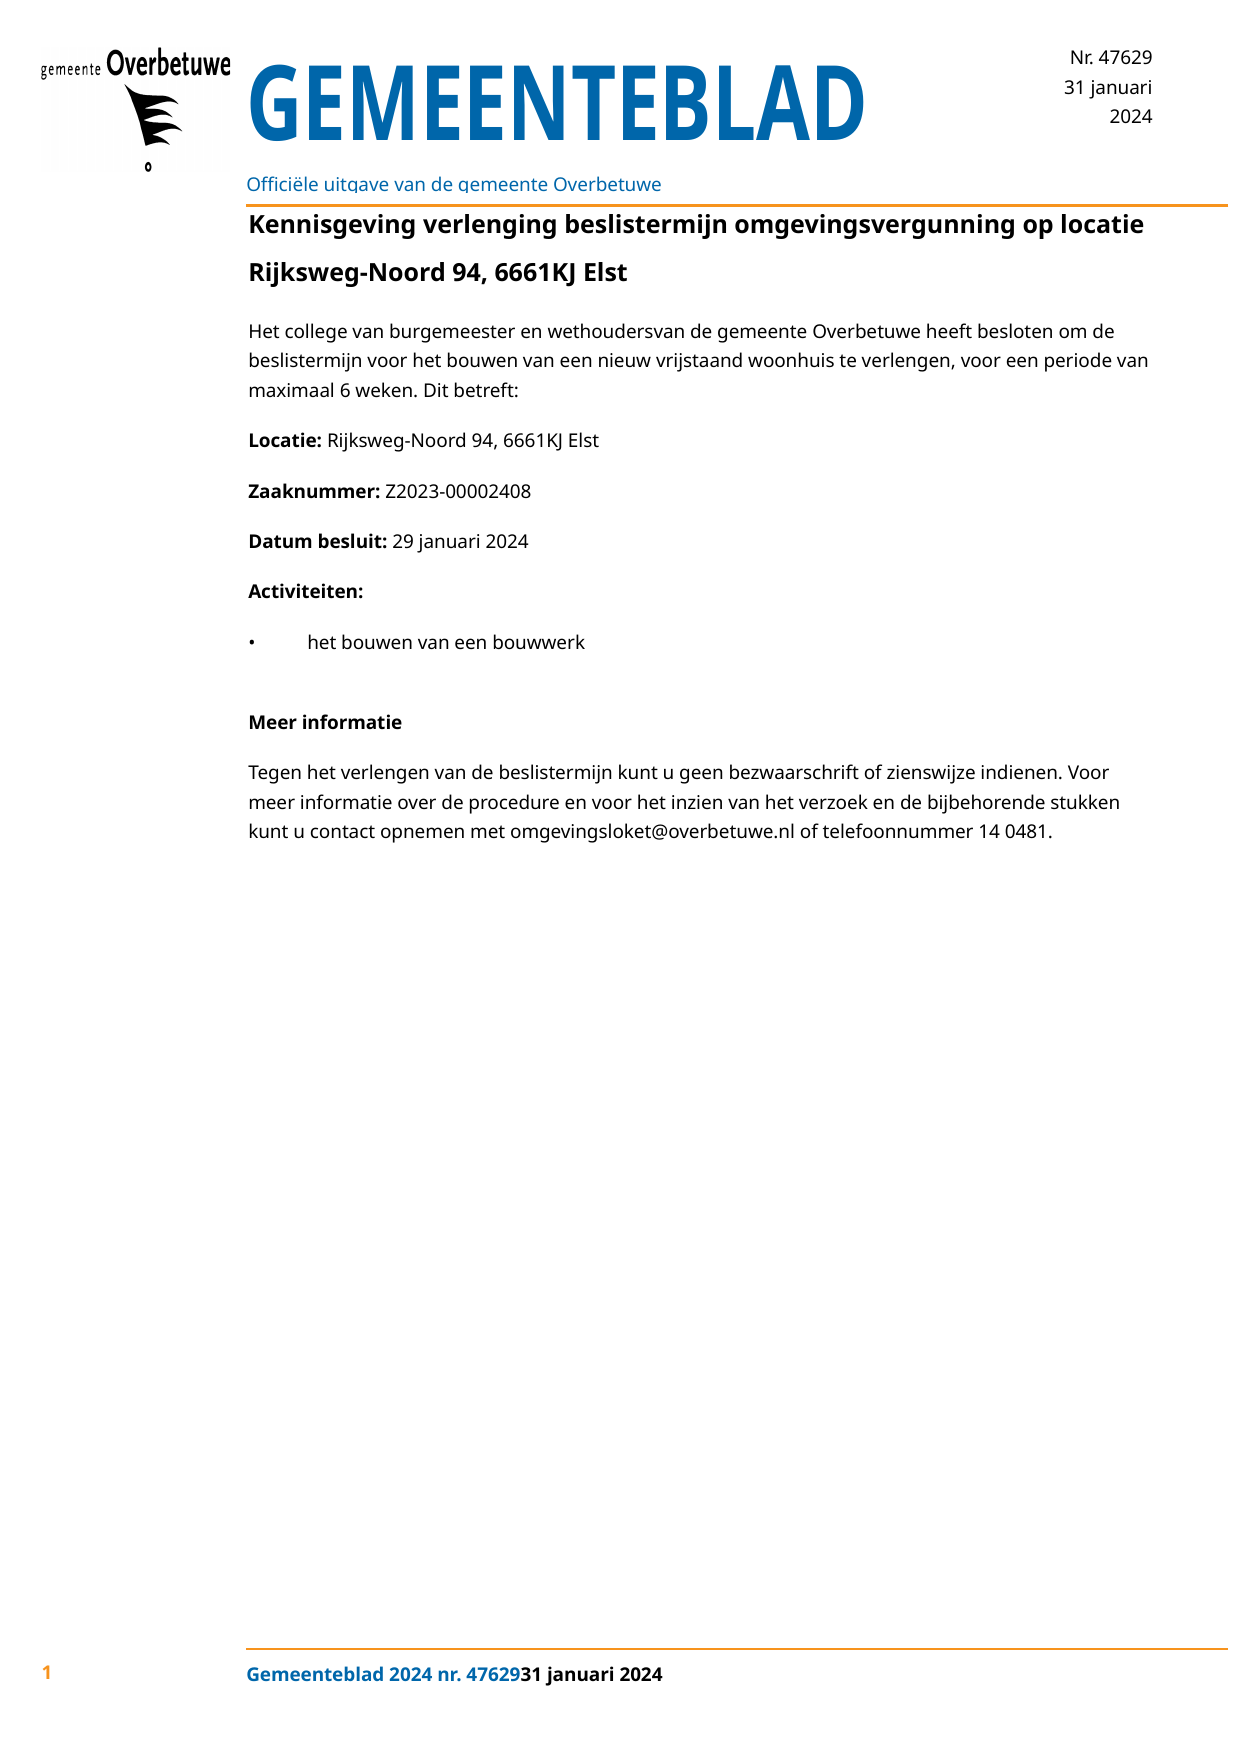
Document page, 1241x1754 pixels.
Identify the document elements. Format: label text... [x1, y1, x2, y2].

text Tegen het verlengen van de beslistermijn kunt u geen bezwaarschrift of zienswijze indienen. Voor meer informatie over de procedure en voor het inzien van het verzoek en de bijbehorende stukken kunt u contact opnemen met omgevingsloket@overbetuwe.nl of telefoonnummer 14 0481. [248, 759, 1152, 844]
text Zaaknummer: Z2023-00002408 [248, 478, 1152, 504]
text Locatie: Rijksweg-Noord 94, 6661KJ Elst [248, 427, 1152, 453]
text Meer informatie [248, 709, 1152, 735]
picture [41, 47, 231, 172]
text Datum besluit: 29 januari 2024 [248, 528, 1152, 554]
text Kennisgeving verlenging beslistermijn omgevingsvergunning op locatie Rijksweg-Noord 94, 6661KJ Elst [248, 207, 1152, 288]
text Het college van burgemeester en wethoudersvan de gemeente Overbetuwe heeft besloten om de beslistermijn voor het bouwen van een nieuw vrijstaand woonhuis te verlengen, voor een periode van maximaal 6 weken. Dit betreft: [248, 318, 1152, 403]
text Activiteiten: [248, 579, 1152, 604]
list het bouwen van een bouwwerk [248, 629, 1152, 655]
